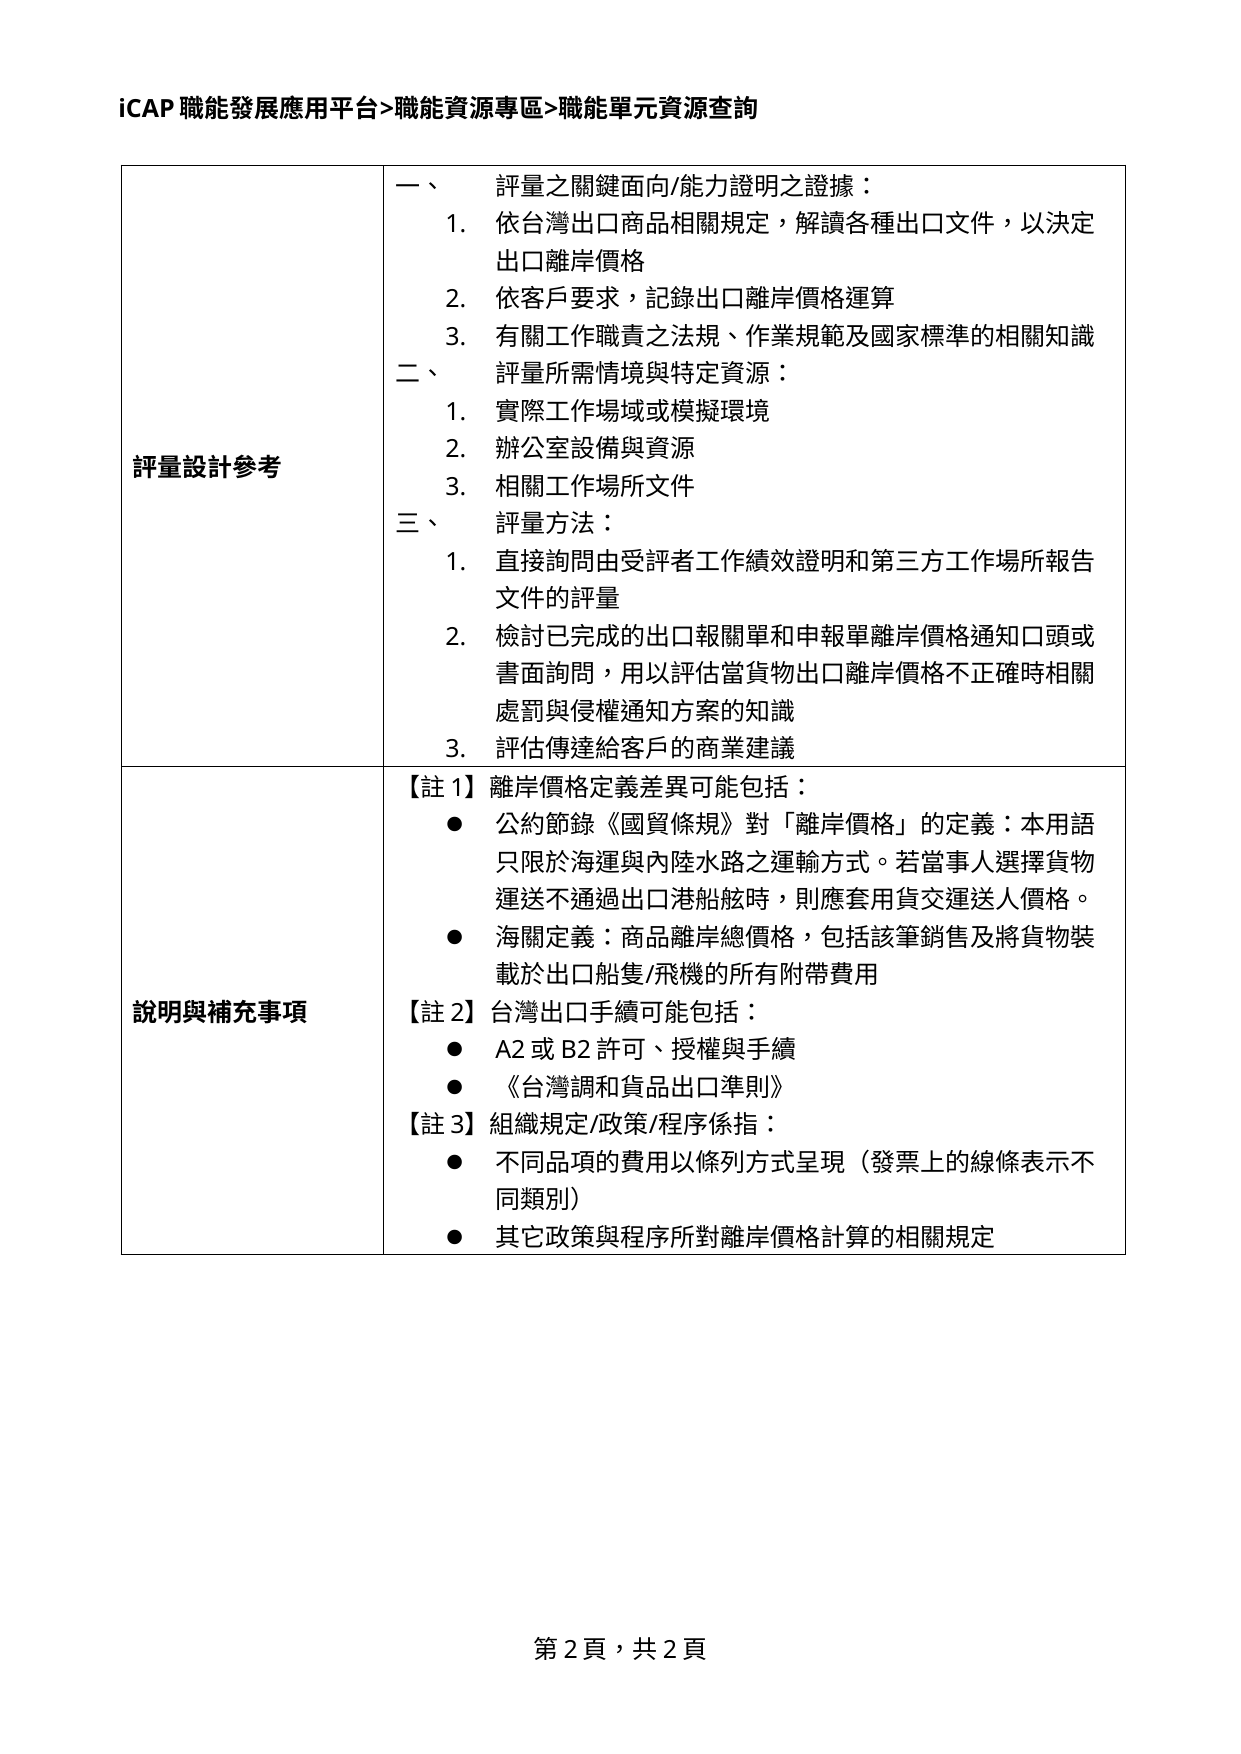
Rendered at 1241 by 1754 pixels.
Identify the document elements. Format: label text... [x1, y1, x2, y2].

table_cell 【註1】離岸價格定義差異可能包括： 公約節錄《國貿條規》對「離岸價格」的定義：本用語只限於海運與內陸水路之運輸方式。若當事人選擇貨物運送不通過出口港船舷時，則應套用貨交運送人價格。 海關定義：商品離岸總價格，包括該筆銷售及將貨物裝載於出口船隻/飛機的所有附帶費用 【註2】台灣出口手續可能包括： A2或B2許可、授權與手續 《台灣調和貨品出口準則》 【註3】組織規定/政策/程序係指： 不同品項的費用以條列方式呈現（發票上的線條表示不同類別） 其它政策與程序所對離岸價格計算的相關規定 [384, 767, 1125, 1254]
table_cell 說明與補充事項 [122, 767, 383, 1254]
table_cell 評量之關鍵面向/能力證明之證據： 依台灣出口商品相關規定，解讀各種出口文件，以決定出口離岸價格 依客戶要求，記錄出口離岸價格運算 有關工作職責之法規、作業規範及國家標準的相關知識 評量所需情境與特定資源： 實際工作場域或模擬環境 辦公室設備與資源 相關工作場所文件 評量方法： 直接詢問由受評者工作績效證明和第三方工作場所報告文件的評量 檢討已完成的出口報關單和申報單離岸價格通知口頭或書面詢問，用以評估當貨物出口離岸價格不正確時相關處罰與侵權通知方案的知識 評估傳達給客戶的商業建議 [384, 166, 1125, 766]
table_cell 評量設計參考 [122, 166, 383, 766]
